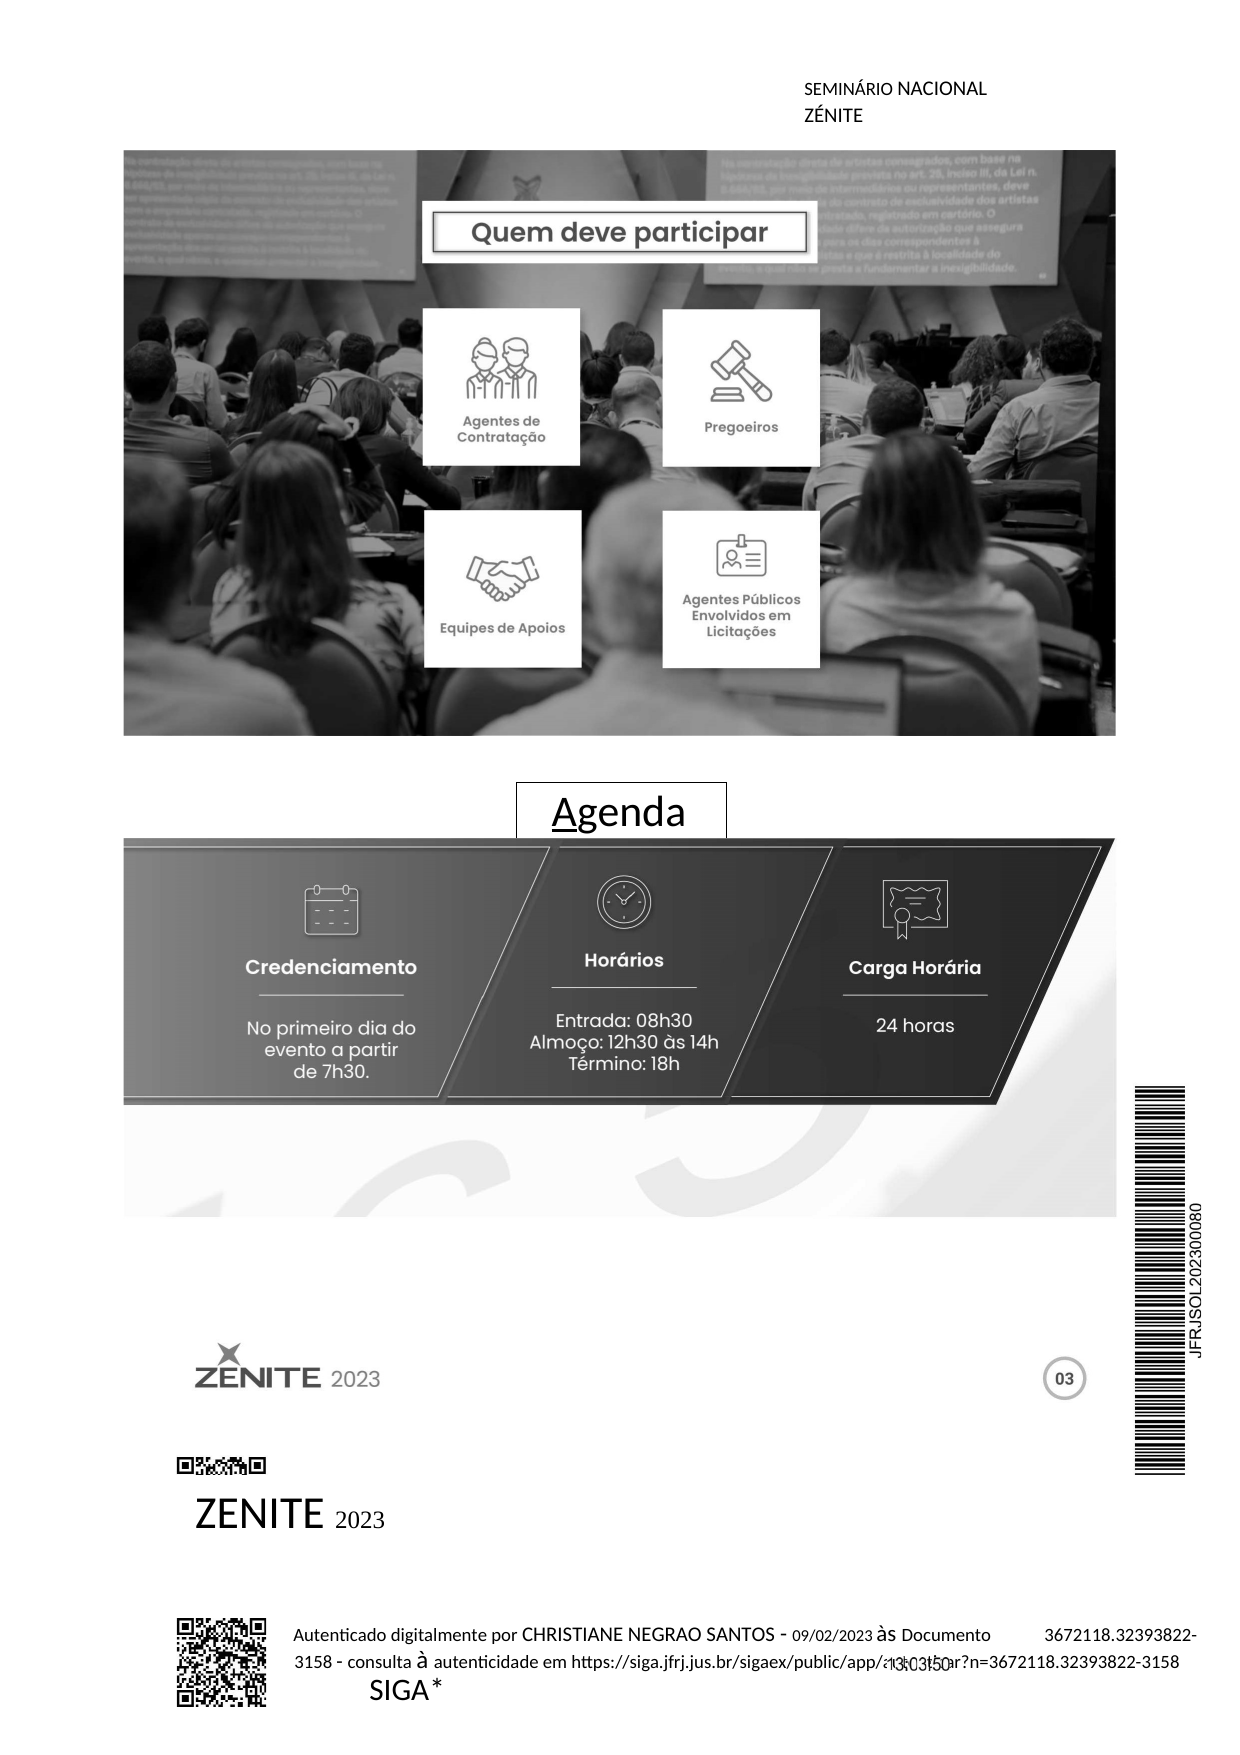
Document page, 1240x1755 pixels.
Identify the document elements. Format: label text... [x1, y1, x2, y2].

table_header Agenda [517, 783, 726, 838]
